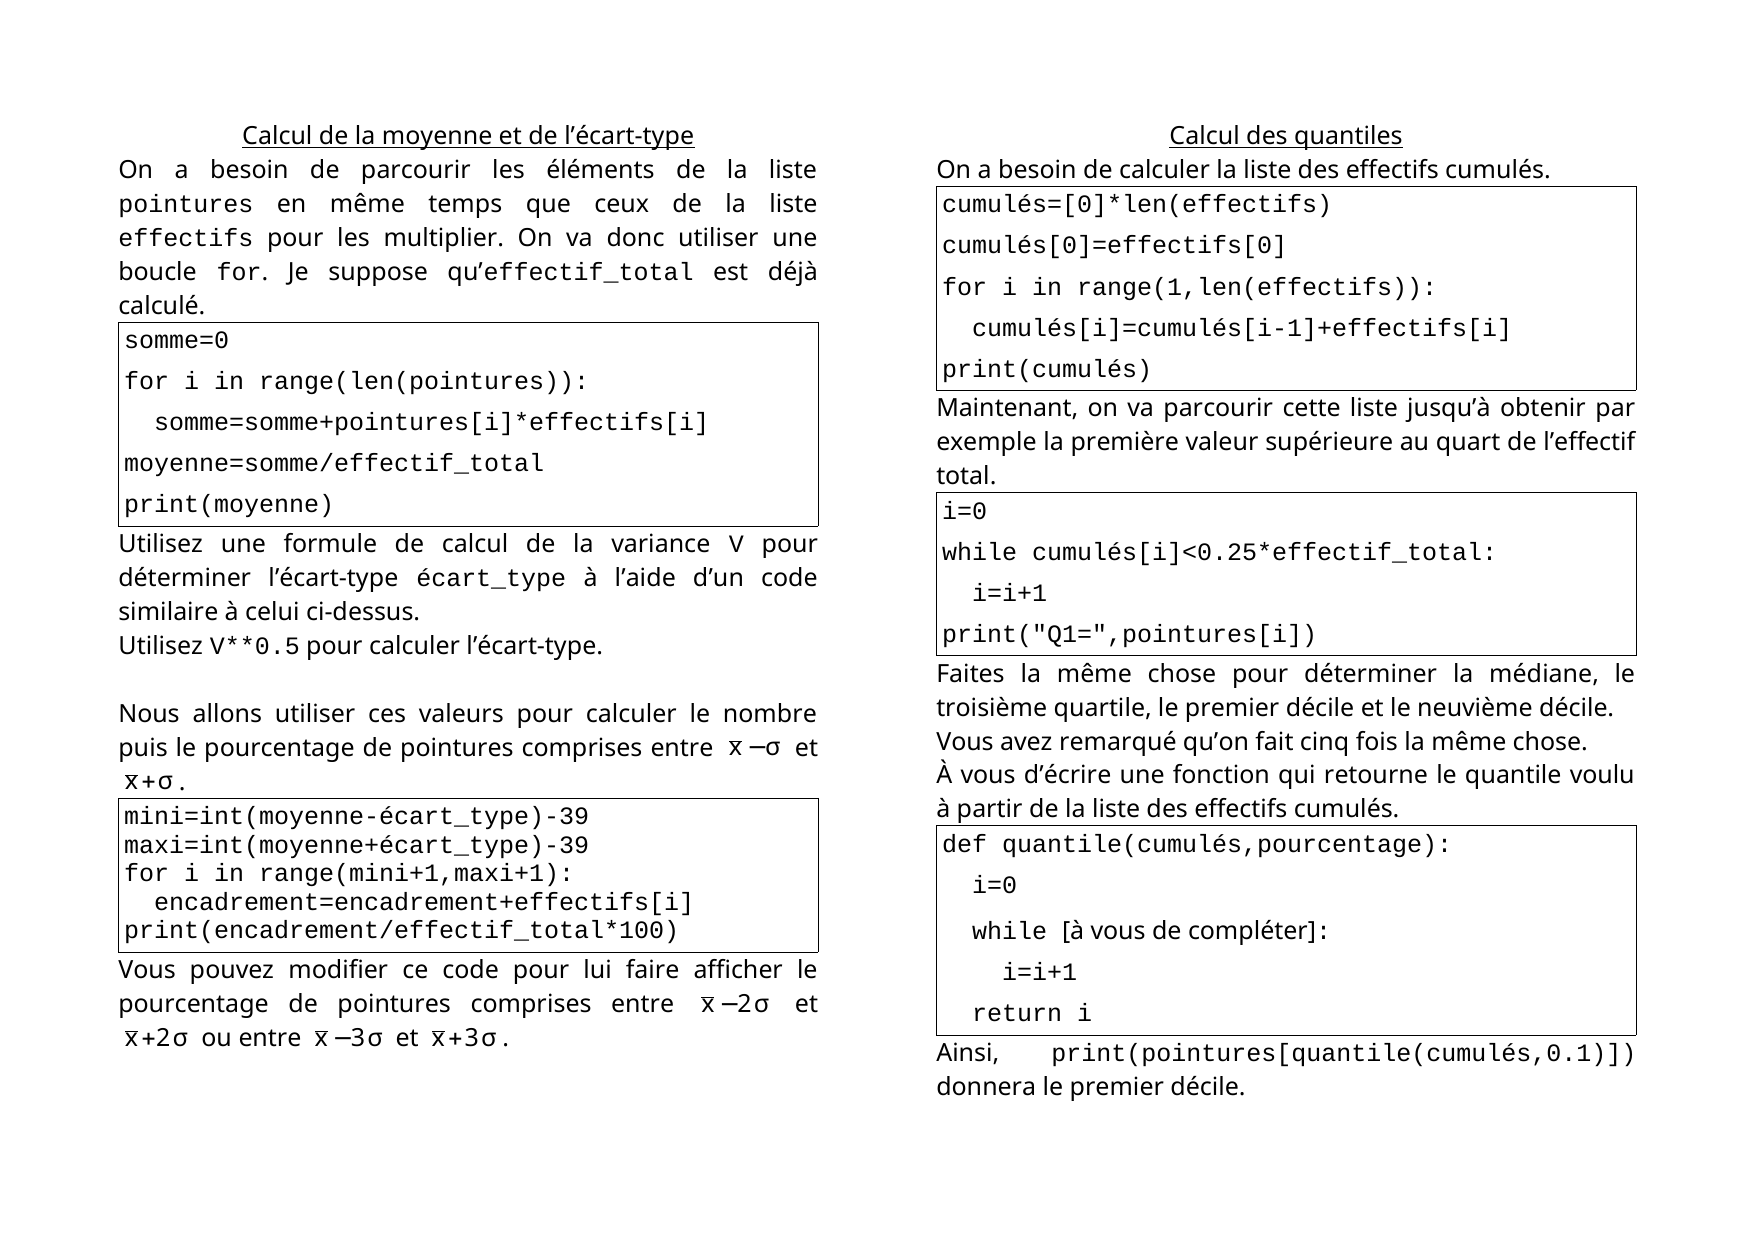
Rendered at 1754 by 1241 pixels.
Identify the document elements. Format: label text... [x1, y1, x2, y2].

text Calcul de la moyenne et de l’écart-type [118, 118, 818, 152]
text Calcul des quantiles [936, 118, 1636, 152]
text Utilisez une formule de calcul de la variance V pour déterminer l’écart-type écart_type à l’aide d’un code similaire à celui ci-dessus. [118, 527, 818, 628]
text Vous avez remarqué qu’on fait cinq fois la même chose. [936, 723, 1636, 757]
text On a besoin de parcourir les éléments de la liste pointures en même temps que ceux de la liste effectifs pour les multiplier. On va donc utiliser une boucle for. Je suppose qu’effectif_total est déjà calculé. [118, 152, 818, 322]
text Ainsi, print(pointures[quantile(cumulés,0.1)]) donnera le premier décile. [936, 1036, 1636, 1103]
text À vous d’écrire une fonction qui retourne le quantile voulu à partir de la liste des effectifs cumulés. [936, 757, 1636, 825]
table_header mini=int(moyenne-écart_type)-39 maxi=int(moyenne+écart_type)-39 for i in range(mini+1,maxi+1): encadrement=encadrement+effectifs[i] print(encadrement/effectif_total*100) [119, 799, 818, 952]
text On a besoin de calculer la liste des effectifs cumulés. [936, 152, 1636, 186]
table_header i=0 while cumulés[i]<0.25*effectif_total: i=i+1 print("Q1=",pointures[i]) [937, 493, 1636, 655]
text Maintenant, on va parcourir cette liste jusqu’à obtenir par exemple la première valeur supérieure au quart de l’effectif total. [936, 391, 1636, 492]
text Vous pouvez modifier ce code pour lui faire afficher le pourcentage de pointures comprises entre et ou entre et . [118, 953, 818, 1054]
table_header cumulés=[0]*len(effectifs) cumulés[0]=effectifs[0] for i in range(1,len(effectifs)): cumulés[i]=cumulés[i-1]+effectifs[i] print(cumulés) [937, 187, 1636, 390]
table_header def quantile(cumulés,pourcentage): i=0 while [à vous de compléter]: i=i+1 return i [937, 826, 1636, 1035]
table_header somme=0 for i in range(len(pointures)): somme=somme+pointures[i]*effectifs[i] moyenne=somme/effectif_total print(moyenne) [119, 323, 818, 526]
text Utilisez V**0.5 pour calculer l’écart-type. [118, 628, 818, 662]
text Nous allons utiliser ces valeurs pour calculer le nombre puis le pourcentage de pointures comprises entre et . [118, 696, 818, 798]
text Faites la même chose pour déterminer la médiane, le troisième quartile, le premier décile et le neuvième décile. [936, 656, 1636, 723]
